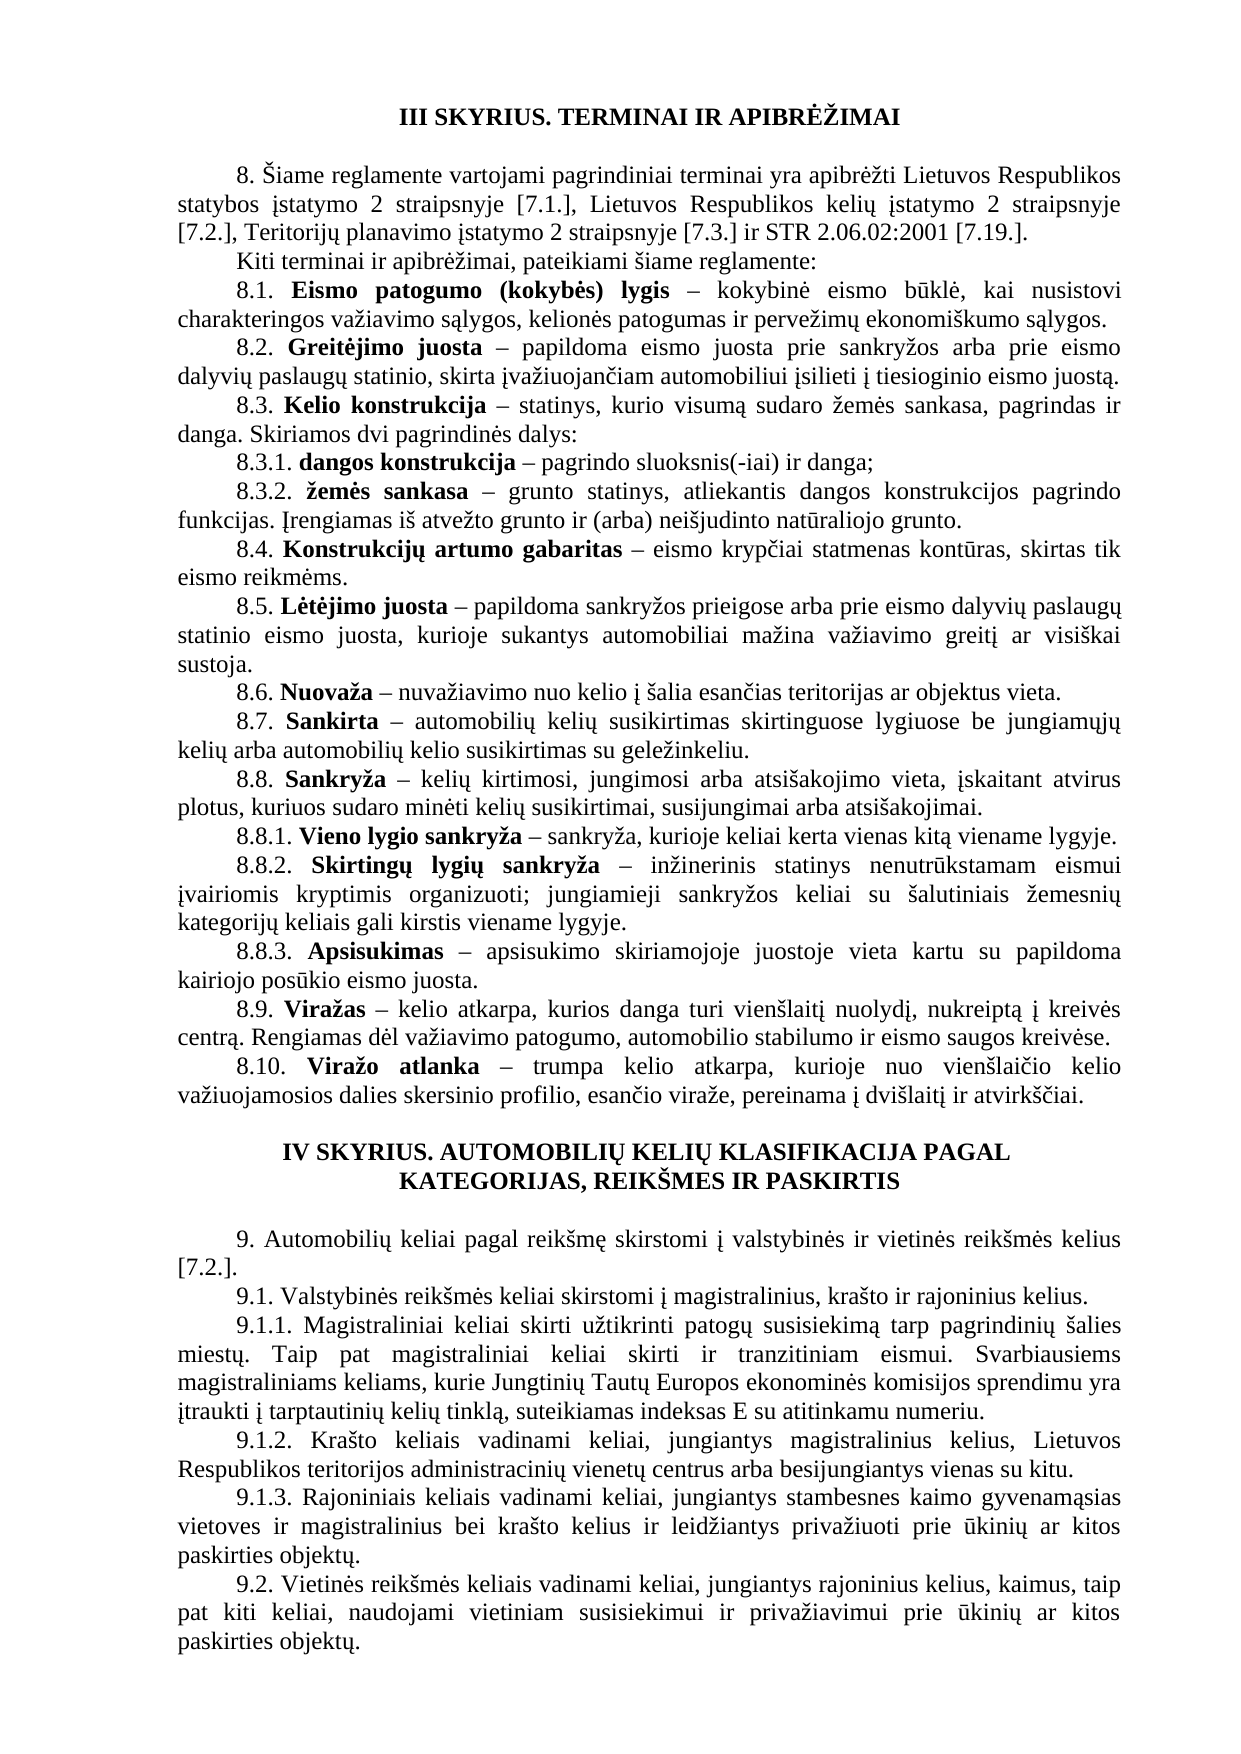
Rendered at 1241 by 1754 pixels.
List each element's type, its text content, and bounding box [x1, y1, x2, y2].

text 8.7. Sankirta – automobilių kelių susikirtimas skirtinguose lygiuose be jungiamųjų kelių arba automobilių kelio susikirtimas su geležinkeliu. [177, 706, 1122, 764]
text III skyrius. Terminai ir apibrėžimai [177, 102, 1122, 131]
text 9.1.1. Magistraliniai keliai skirti užtikrinti patogų susisiekimą tarp pagrindinių šalies miestų. Taip pat magistraliniai keliai skirti ir tranzitiniam eismui. Svarbiausiems magistraliniams keliams, kurie Jungtinių Tautų Europos ekonominės komisijos sprendimu yra įtraukti į tarptautinių kelių tinklą, suteikiamas indeksas E su atitinkamu numeriu. [177, 1310, 1122, 1425]
text 8.2. Greitėjimo juosta – papildoma eismo juosta prie sankryžos arba prie eismo dalyvių paslaugų statinio, skirta įvažiuojančiam automobiliui įsilieti į tiesioginio eismo juostą. [177, 332, 1122, 390]
text Kiti terminai ir apibrėžimai, pateikiami šiame reglamente: [177, 246, 1122, 275]
text 8.6. Nuovaža – nuvažiavimo nuo kelio į šalia esančias teritorijas ar objektus vieta. [177, 677, 1122, 706]
text 8.10. Viražo atlanka – trumpa kelio atkarpa, kurioje nuo vienšlaičio kelio važiuojamosios dalies skersinio profilio, esančio viraže, pereinama į dvišlaitį ir atvirkščiai. [177, 1051, 1122, 1109]
text 9.1. Valstybinės reikšmės keliai skirstomi į magistralinius, krašto ir rajoninius kelius. [177, 1281, 1122, 1310]
text 8.8.2. Skirtingų lygių sankryža – inžinerinis statinys nenutrūkstamam eismui įvairiomis kryptimis organizuoti; jungiamieji sankryžos keliai su šalutiniais žemesnių kategorijų keliais gali kirstis viename lygyje. [177, 850, 1122, 936]
text 8.9. Viražas – kelio atkarpa, kurios danga turi vienšlaitį nuolydį, nukreiptą į kreivės centrą. Rengiamas dėl važiavimo patogumo, automobilio stabilumo ir eismo saugos kreivėse. [177, 994, 1122, 1051]
text 8.5. Lėtėjimo juosta – papildoma sankryžos prieigose arba prie eismo dalyvių paslaugų statinio eismo juosta, kurioje sukantys automobiliai mažina važiavimo greitį ar visiškai sustoja. [177, 591, 1122, 677]
text kategorijas, reikšmes IR PASKIRTIS [177, 1166, 1122, 1195]
text IV skyrius. Automobilių kelių klasifikacija pagal [177, 1137, 1122, 1166]
text 8.4. Konstrukcijų artumo gabaritas – eismo krypčiai statmenas kontūras, skirtas tik eismo reikmėms. [177, 534, 1122, 591]
text 9.1.2. Krašto keliais vadinami keliai, jungiantys magistralinius kelius, Lietuvos Respublikos teritorijos administracinių vienetų centrus arba besijungiantys vienas su kitu. [177, 1425, 1122, 1482]
text 9.2. Vietinės reikšmės keliais vadinami keliai, jungiantys rajoninius kelius, kaimus, taip pat kiti keliai, naudojami vietiniam susisiekimui ir privažiavimui prie ūkinių ar kitos paskirties objektų. [177, 1569, 1122, 1655]
text 8.3.2. žemės sankasa – grunto statinys, atliekantis dangos konstrukcijos pagrindo funkcijas. Įrengiamas iš atvežto grunto ir (arba) neišjudinto natūraliojo grunto. [177, 476, 1122, 534]
text 8.8.3. Apsisukimas – apsisukimo skiriamojoje juostoje vieta kartu su papildoma kairiojo posūkio eismo juosta. [177, 936, 1122, 994]
text 9. Automobilių keliai pagal reikšmę skirstomi į valstybinės ir vietinės reikšmės kelius [7.2.]. [177, 1224, 1122, 1281]
text 9.1.3. Rajoniniais keliais vadinami keliai, jungiantys stambesnes kaimo gyvenamąsias vietoves ir magistralinius bei krašto kelius ir leidžiantys privažiuoti prie ūkinių ar kitos paskirties objektų. [177, 1482, 1122, 1569]
text 8.3.1. dangos konstrukcija – pagrindo sluoksnis(-iai) ir danga; [177, 447, 1122, 476]
text 8. Šiame reglamente vartojami pagrindiniai terminai yra apibrėžti Lietuvos Respublikos statybos įstatymo 2 straipsnyje [7.1.], Lietuvos Respublikos kelių įstatymo 2 straipsnyje [7.2.], Teritorijų planavimo įstatymo 2 straipsnyje [7.3.] ir STR 2.06.02:2001 [7.19.]. [177, 160, 1122, 246]
text 8.8. Sankryža – kelių kirtimosi, jungimosi arba atsišakojimo vieta, įskaitant atvirus plotus, kuriuos sudaro minėti kelių susikirtimai, susijungimai arba atsišakojimai. [177, 764, 1122, 821]
text 8.1. Eismo patogumo (kokybės) lygis – kokybinė eismo būklė, kai nusistovi charakteringos važiavimo sąlygos, kelionės patogumas ir pervežimų ekonomiškumo sąlygos. [177, 275, 1122, 332]
text 8.3. Kelio konstrukcija – statinys, kurio visumą sudaro žemės sankasa, pagrindas ir danga. Skiriamos dvi pagrindinės dalys: [177, 390, 1122, 447]
text 8.8.1. Vieno lygio sankryža – sankryža, kurioje keliai kerta vienas kitą viename lygyje. [177, 821, 1122, 850]
